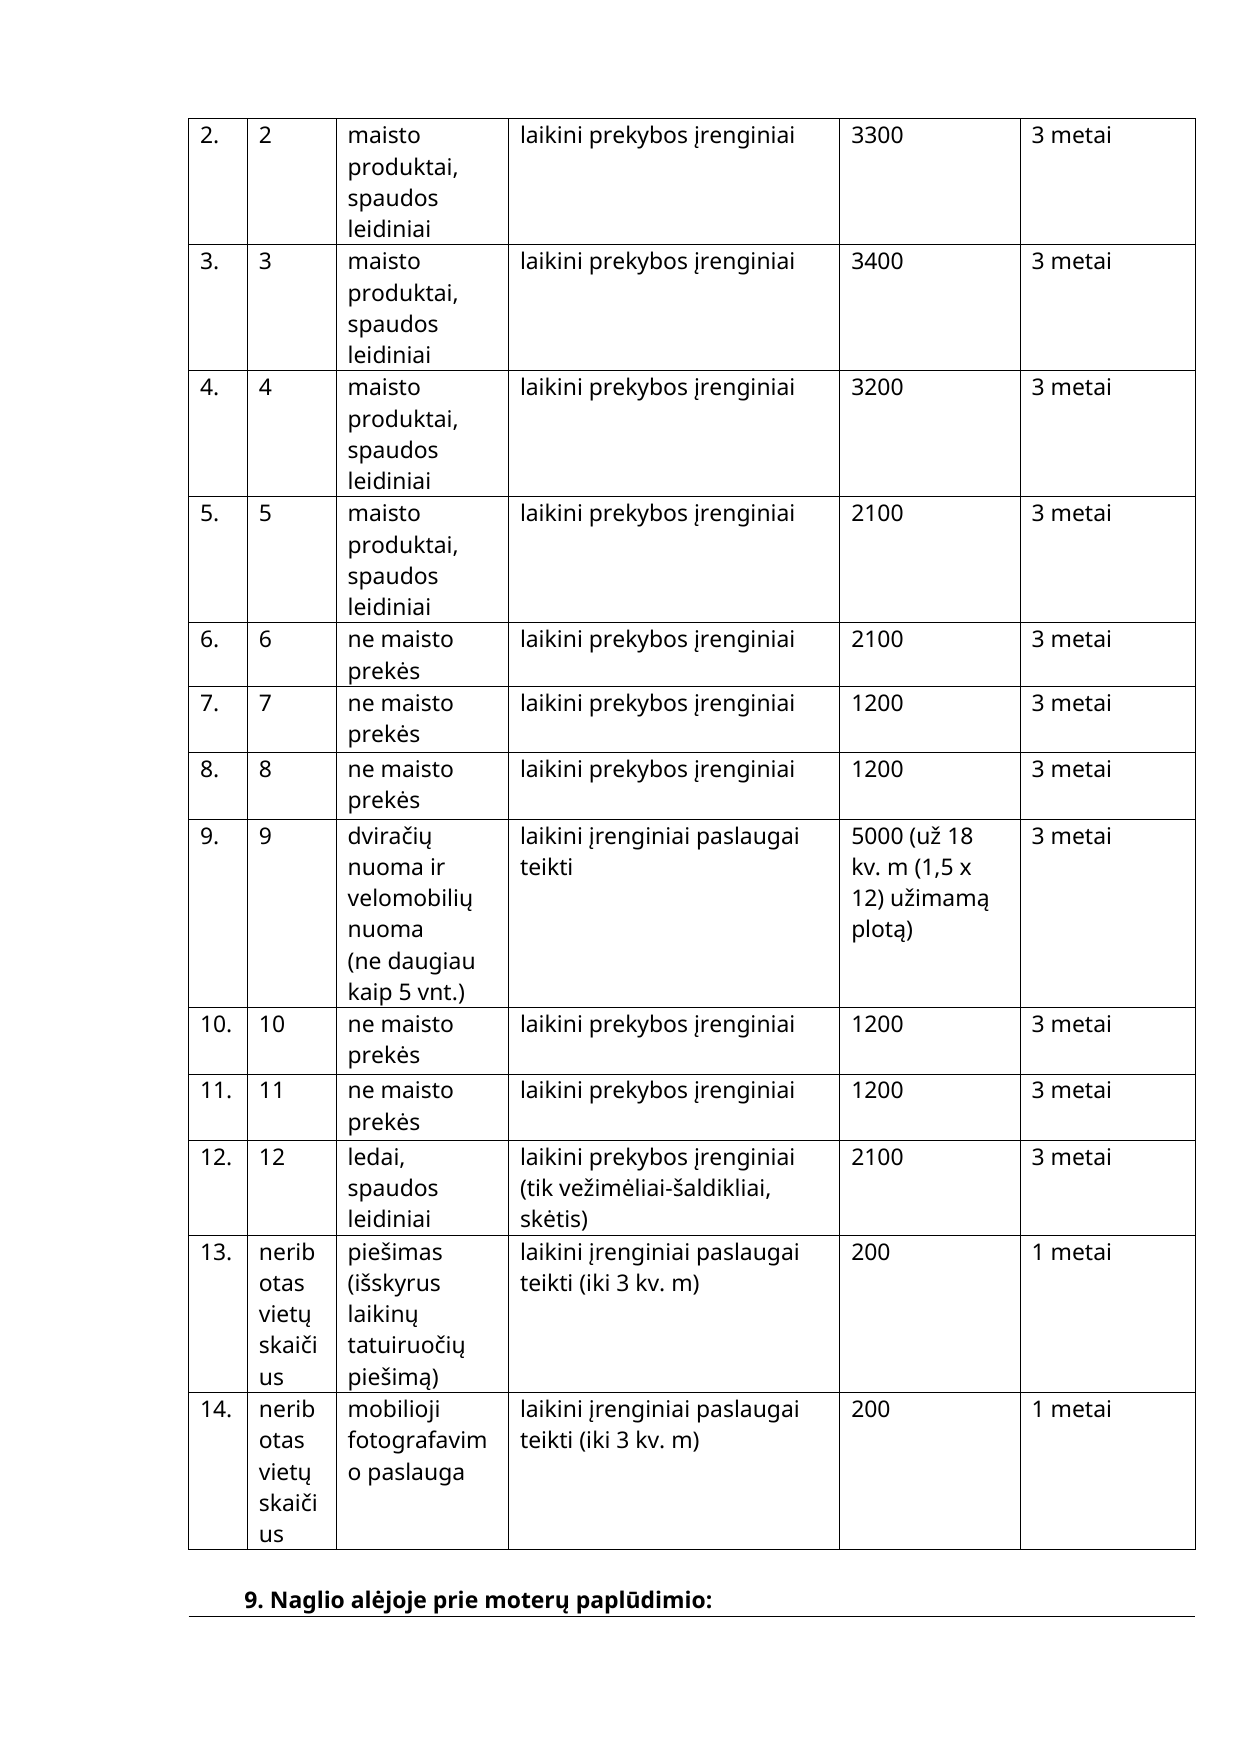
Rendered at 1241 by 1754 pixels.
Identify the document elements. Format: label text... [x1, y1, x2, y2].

table_cell laikini prekybos įrenginiai (tik vežimėliai-šaldikliai, skėtis) [509, 1141, 839, 1234]
table_cell piešimas (išskyrus laikinų tatuiruočių piešimą) [337, 1236, 508, 1392]
table_cell laikini prekybos įrenginiai [509, 1075, 839, 1140]
table_cell 5000 (už 18 kv. m (1,5 x 12) užimamą plotą) [840, 820, 1020, 1007]
table_cell 3300 [840, 119, 1020, 244]
table_cell 11. [189, 1075, 247, 1140]
table_cell ne maisto prekės [337, 687, 508, 752]
table_cell laikini įrenginiai paslaugai teikti [509, 820, 839, 1007]
table_cell dviračių nuoma ir velomobilių nuoma (ne daugiau kaip 5 vnt.) [337, 820, 508, 1007]
table_cell 1200 [840, 1008, 1020, 1073]
table_cell 3 metai [1021, 497, 1195, 622]
table_cell laikini prekybos įrenginiai [509, 371, 839, 496]
table_cell 3 metai [1021, 753, 1195, 818]
table_cell 3 metai [1021, 119, 1195, 244]
table_cell laikini įrenginiai paslaugai teikti (iki 3 kv. m) [509, 1393, 839, 1549]
table_cell 3 metai [1021, 371, 1195, 496]
table_cell neribotas vietų skaičius [248, 1236, 336, 1392]
table_cell 2 [248, 119, 336, 244]
table_cell 3 metai [1021, 687, 1195, 752]
table_cell laikini prekybos įrenginiai [509, 687, 839, 752]
table_cell 6. [189, 623, 247, 686]
table_cell 4 [248, 371, 336, 496]
table_cell 3200 [840, 371, 1020, 496]
table_cell mobilioji fotografavimo paslauga [337, 1393, 508, 1549]
table_cell ledai, spaudos leidiniai [337, 1141, 508, 1234]
table_cell 3 [248, 245, 336, 370]
table_cell 3 metai [1021, 820, 1195, 1007]
table_cell 9. [189, 820, 247, 1007]
table_cell 3400 [840, 245, 1020, 370]
table_cell 3 metai [1021, 1075, 1195, 1140]
table_cell 200 [840, 1393, 1020, 1549]
table_cell laikini prekybos įrenginiai [509, 1008, 839, 1073]
table_cell 13. [189, 1236, 247, 1392]
table_cell laikini prekybos įrenginiai [509, 623, 839, 686]
table_cell laikini prekybos įrenginiai [509, 245, 839, 370]
table_cell 2100 [840, 497, 1020, 622]
table_cell maisto produktai, spaudos leidiniai [337, 245, 508, 370]
table_cell 1200 [840, 1075, 1020, 1140]
table_cell 5. [189, 497, 247, 622]
table_cell laikini įrenginiai paslaugai teikti (iki 3 kv. m) [509, 1236, 839, 1392]
table_cell 7. [189, 687, 247, 752]
table_cell 12. [189, 1141, 247, 1234]
table_cell 1 metai [1021, 1393, 1195, 1549]
table_cell 1200 [840, 687, 1020, 752]
table_cell laikini prekybos įrenginiai [509, 119, 839, 244]
table_cell 3 metai [1021, 1008, 1195, 1073]
table_cell 8. [189, 753, 247, 818]
table_cell 10. [189, 1008, 247, 1073]
table_cell 10 [248, 1008, 336, 1073]
table_cell 2. [189, 119, 247, 244]
table_cell ne maisto prekės [337, 753, 508, 818]
table_cell 9 [248, 820, 336, 1007]
table_cell maisto produktai, spaudos leidiniai [337, 371, 508, 496]
table_cell ne maisto prekės [337, 1075, 508, 1140]
table_cell 11 [248, 1075, 336, 1140]
table_cell 3. [189, 245, 247, 370]
table_cell 3 metai [1021, 1141, 1195, 1234]
table_cell 6 [248, 623, 336, 686]
table_cell ne maisto prekės [337, 623, 508, 686]
table_cell 3 metai [1021, 245, 1195, 370]
table_cell neribotas vietų skaičius [248, 1393, 336, 1549]
table_cell 3 metai [1021, 623, 1195, 686]
table_cell 8 [248, 753, 336, 818]
table_cell maisto produktai, spaudos leidiniai [337, 119, 508, 244]
table_cell 9. Naglio alėjoje prie moterų paplūdimio: [189, 1550, 1195, 1616]
table_cell laikini prekybos įrenginiai [509, 753, 839, 818]
table_cell 200 [840, 1236, 1020, 1392]
table_cell 4. [189, 371, 247, 496]
table_cell 1200 [840, 753, 1020, 818]
table_cell 2100 [840, 1141, 1020, 1234]
table_cell 5 [248, 497, 336, 622]
table_cell 12 [248, 1141, 336, 1234]
table_cell 2100 [840, 623, 1020, 686]
table_cell 1 metai [1021, 1236, 1195, 1392]
table_cell 7 [248, 687, 336, 752]
table_cell maisto produktai, spaudos leidiniai [337, 497, 508, 622]
table_cell laikini prekybos įrenginiai [509, 497, 839, 622]
table_cell ne maisto prekės [337, 1008, 508, 1073]
table_cell 14. [189, 1393, 247, 1549]
